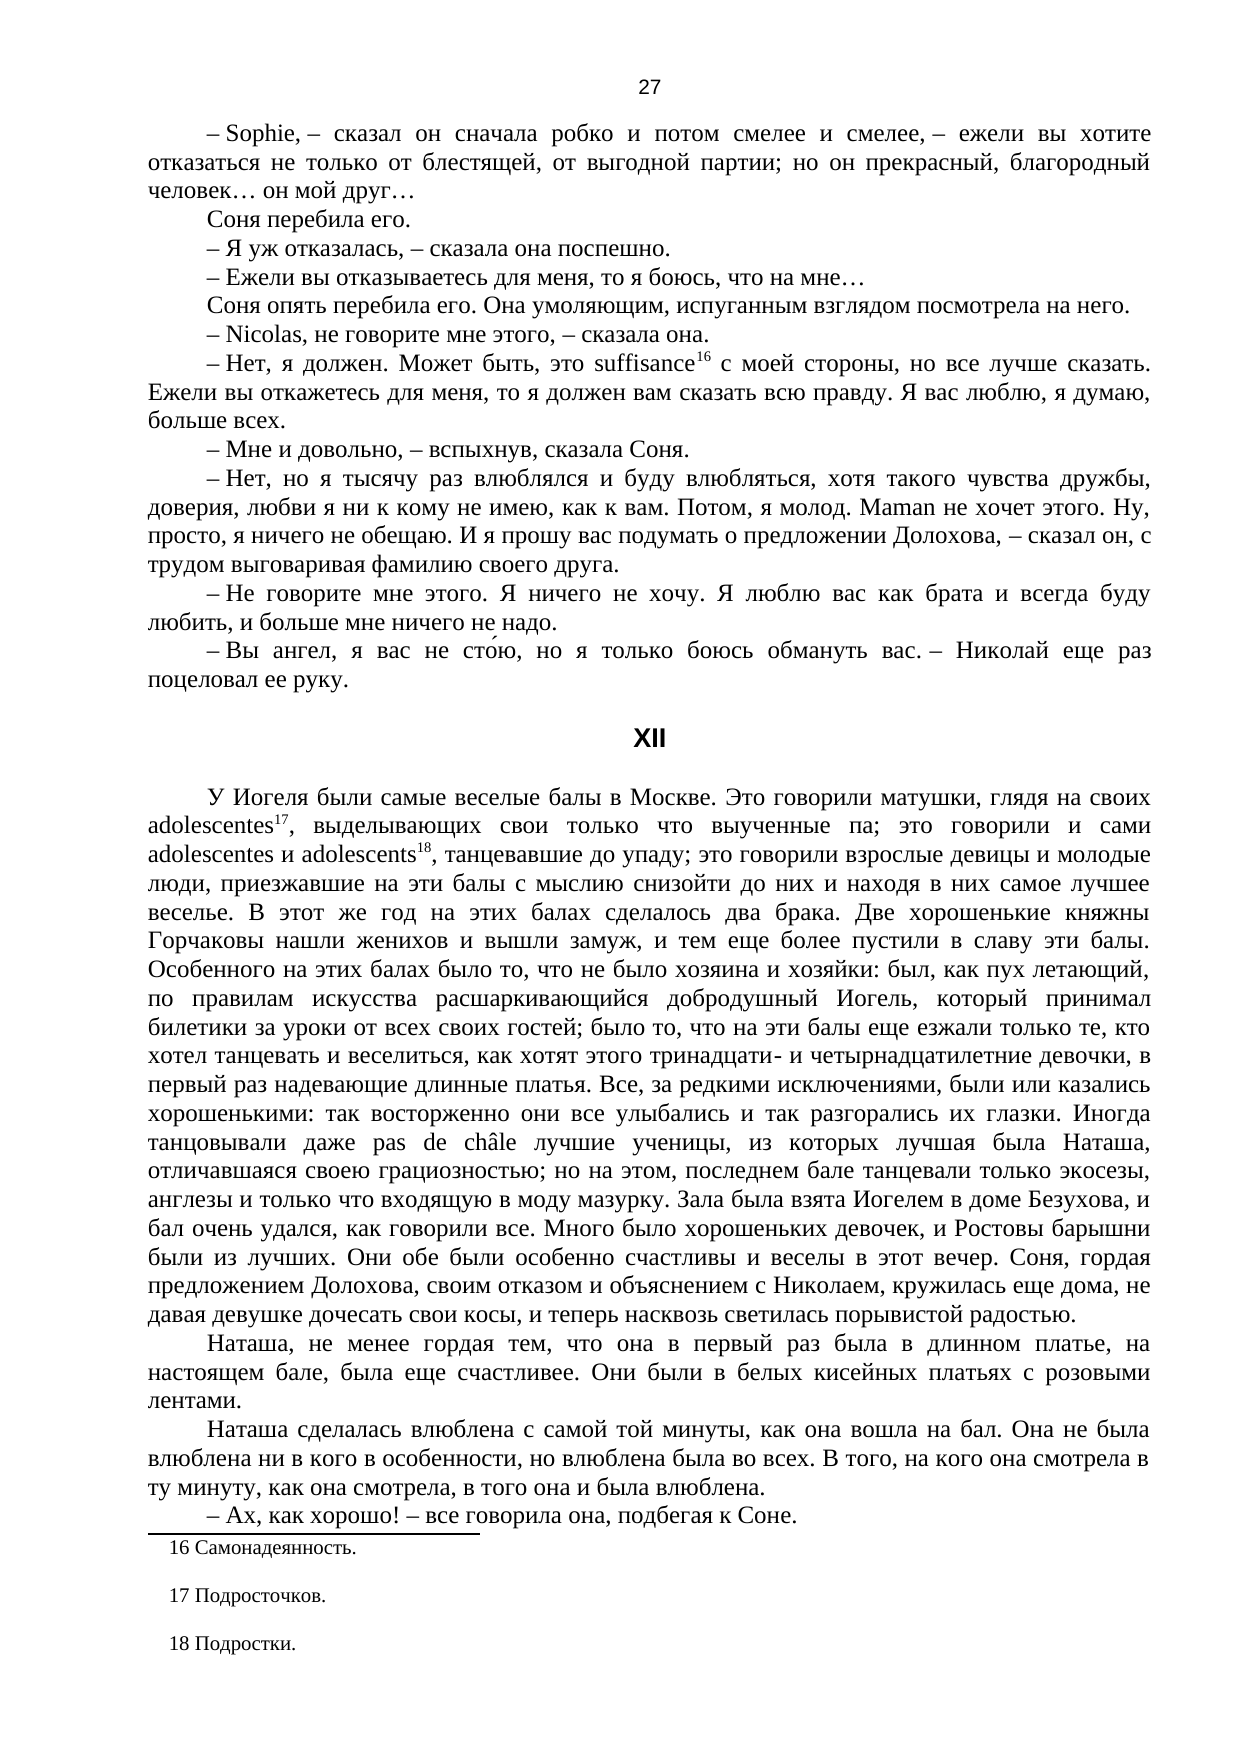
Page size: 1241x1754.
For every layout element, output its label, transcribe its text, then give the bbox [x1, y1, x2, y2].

text – Nicolas, не говорите мне этого, – сказала она. [148, 319, 1152, 348]
text Соня перебила его. [148, 204, 1152, 233]
text Самонадеянность. [148, 1534, 1152, 1559]
text Соня опять перебила его. Она умоляющим, испуганным взглядом посмотрела на него. [148, 291, 1152, 319]
text – Не говорите мне этого. Я ничего не хочу. Я люблю вас как брата и всегда буду любить, и больше мне ничего не надо. [148, 578, 1152, 636]
text Подростки. [148, 1631, 1152, 1655]
text – Sophie, – сказал он сначала робко и потом смелее и смелее, – ежели вы хотите отказаться не только от блестящей, от выгодной партии; но он прекрасный, благородный человек… он мой друг… [148, 118, 1152, 204]
text – Вы ангел, я вас не сто́ю, но я только боюсь обмануть вас. – Николай еще раз поцеловал ее руку. [148, 636, 1152, 693]
text – Мне и довольно, – вспыхнув, сказала Соня. [148, 434, 1152, 463]
text – Нет, я должен. Может быть, это suffisance с моей стороны, но все лучше сказать. Ежели вы откажетесь для меня, то я должен вам сказать всю правду. Я вас люблю, я думаю, больше всех. [148, 348, 1152, 434]
text – Нет, но я тысячу раз влюблялся и буду влюбляться, хотя такого чувства дружбы, доверия, любви я ни к кому не имею, как к вам. Потом, я молод. Maman не хочет этого. Ну, просто, я ничего не обещаю. И я прошу вас подумать о предложении Долохова, – сказал он, с трудом выговаривая фамилию своего друга. [148, 463, 1152, 578]
text – Ах, как хорошо! – все говорила она, подбегая к Соне. [148, 1501, 1152, 1529]
text – Я уж отказалась, – сказала она поспешно. [148, 233, 1152, 262]
text – Ежели вы отказываетесь для меня, то я боюсь, что на мне… [148, 262, 1152, 291]
text Наташа сделалась влюблена с самой той минуты, как она вошла на бал. Она не была влюблена ни в кого в особенности, но влюблена была во всех. В того, на кого она смотрела в ту минуту, как она смотрела, в того она и была влюблена. [148, 1414, 1152, 1501]
subtitle XII [148, 722, 1152, 753]
text Подросточков. [148, 1583, 1152, 1607]
text У Иогеля были самые веселые балы в Москве. Это говорили матушки, глядя на своих adolescentes, выделывающих свои только что выученные па; это говорили и сами adolescentes и adolescents, танцевавшие до упаду; это говорили взрослые девицы и молодые люди, приезжавшие на эти балы с мыслию снизойти до них и находя в них самое лучшее веселье. В этот же год на этих балах сделалось два брака. Две хорошенькие княжны Горчаковы нашли женихов и вышли замуж, и тем еще более пустили в славу эти балы. Особенного на этих балах было то, что не было хозяина и хозяйки: был, как пух летающий, по правилам искусства расшаркивающийся добродушный Иогель, который принимал билетики за уроки от всех своих гостей; было то, что на эти балы еще езжали только те, кто хотел танцевать и веселиться, как хотят этого тринадцати‑ и четырнадцатилетние девочки, в первый раз надевающие длинные платья. Все, за редкими исключениями, были или казались хорошенькими: так восторженно они все улыбались и так разгорались их глазки. Иногда танцовывали даже pas de châle лучшие ученицы, из которых лучшая была Наташа, отличавшаяся своею грациозностью; но на этом, последнем бале танцевали только экосезы, англезы и только что входящую в моду мазурку. Зала была взята Иогелем в доме Безухова, и бал очень удался, как говорили все. Много было хорошеньких девочек, и Ростовы барышни были из лучших. Они обе были особенно счастливы и веселы в этот вечер. Соня, гордая предложением Долохова, своим отказом и объяснением с Николаем, кружилась еще дома, не давая девушке дочесать свои косы, и теперь насквозь светилась порывистой радостью. [148, 782, 1152, 1328]
text Наташа, не менее гордая тем, что она в первый раз была в длинном платье, на настоящем бале, была еще счастливее. Они были в белых кисейных платьях с розовыми лентами. [148, 1328, 1152, 1414]
